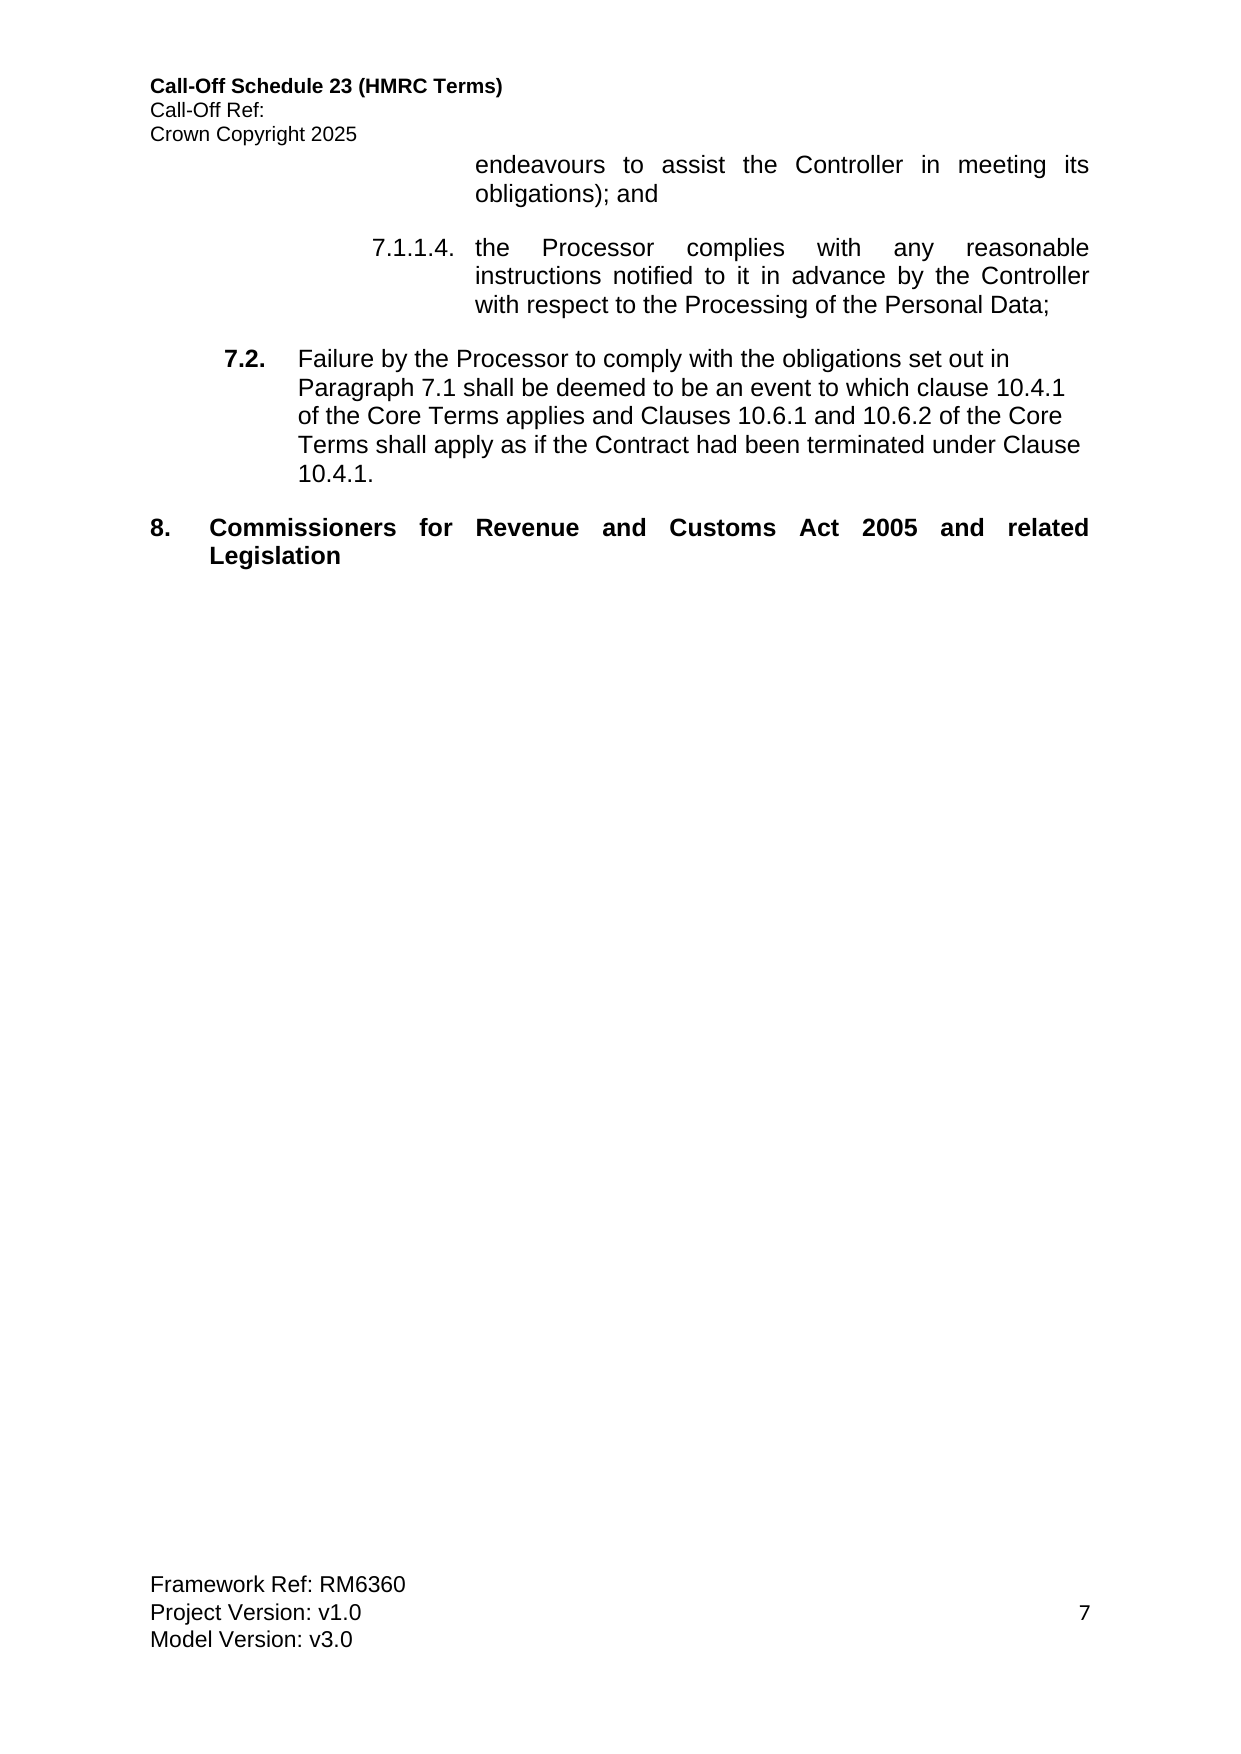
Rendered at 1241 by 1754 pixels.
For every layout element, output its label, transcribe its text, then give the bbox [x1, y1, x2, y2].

subtitle the Processor complies with any reasonable instructions notified to it in advance by the Controller with respect to the Processing of the Personal Data; [372, 232, 1090, 319]
list Failure by the Processor to comply with the obligations set out in Paragraph 7.1 shall be deemed to be an event to which clause 10.4.1 of the Core Terms applies and Clauses 10.6.1 and 10.6.2 of the Core Terms shall apply as if the Contract had been terminated under Clause 10.4.1. [224, 344, 1090, 487]
subtitle Commissioners for Revenue and Customs Act 2005 and related Legislation [150, 512, 1090, 570]
subtitle endeavours to assist the Controller in meeting its obligations); and [372, 150, 1090, 207]
